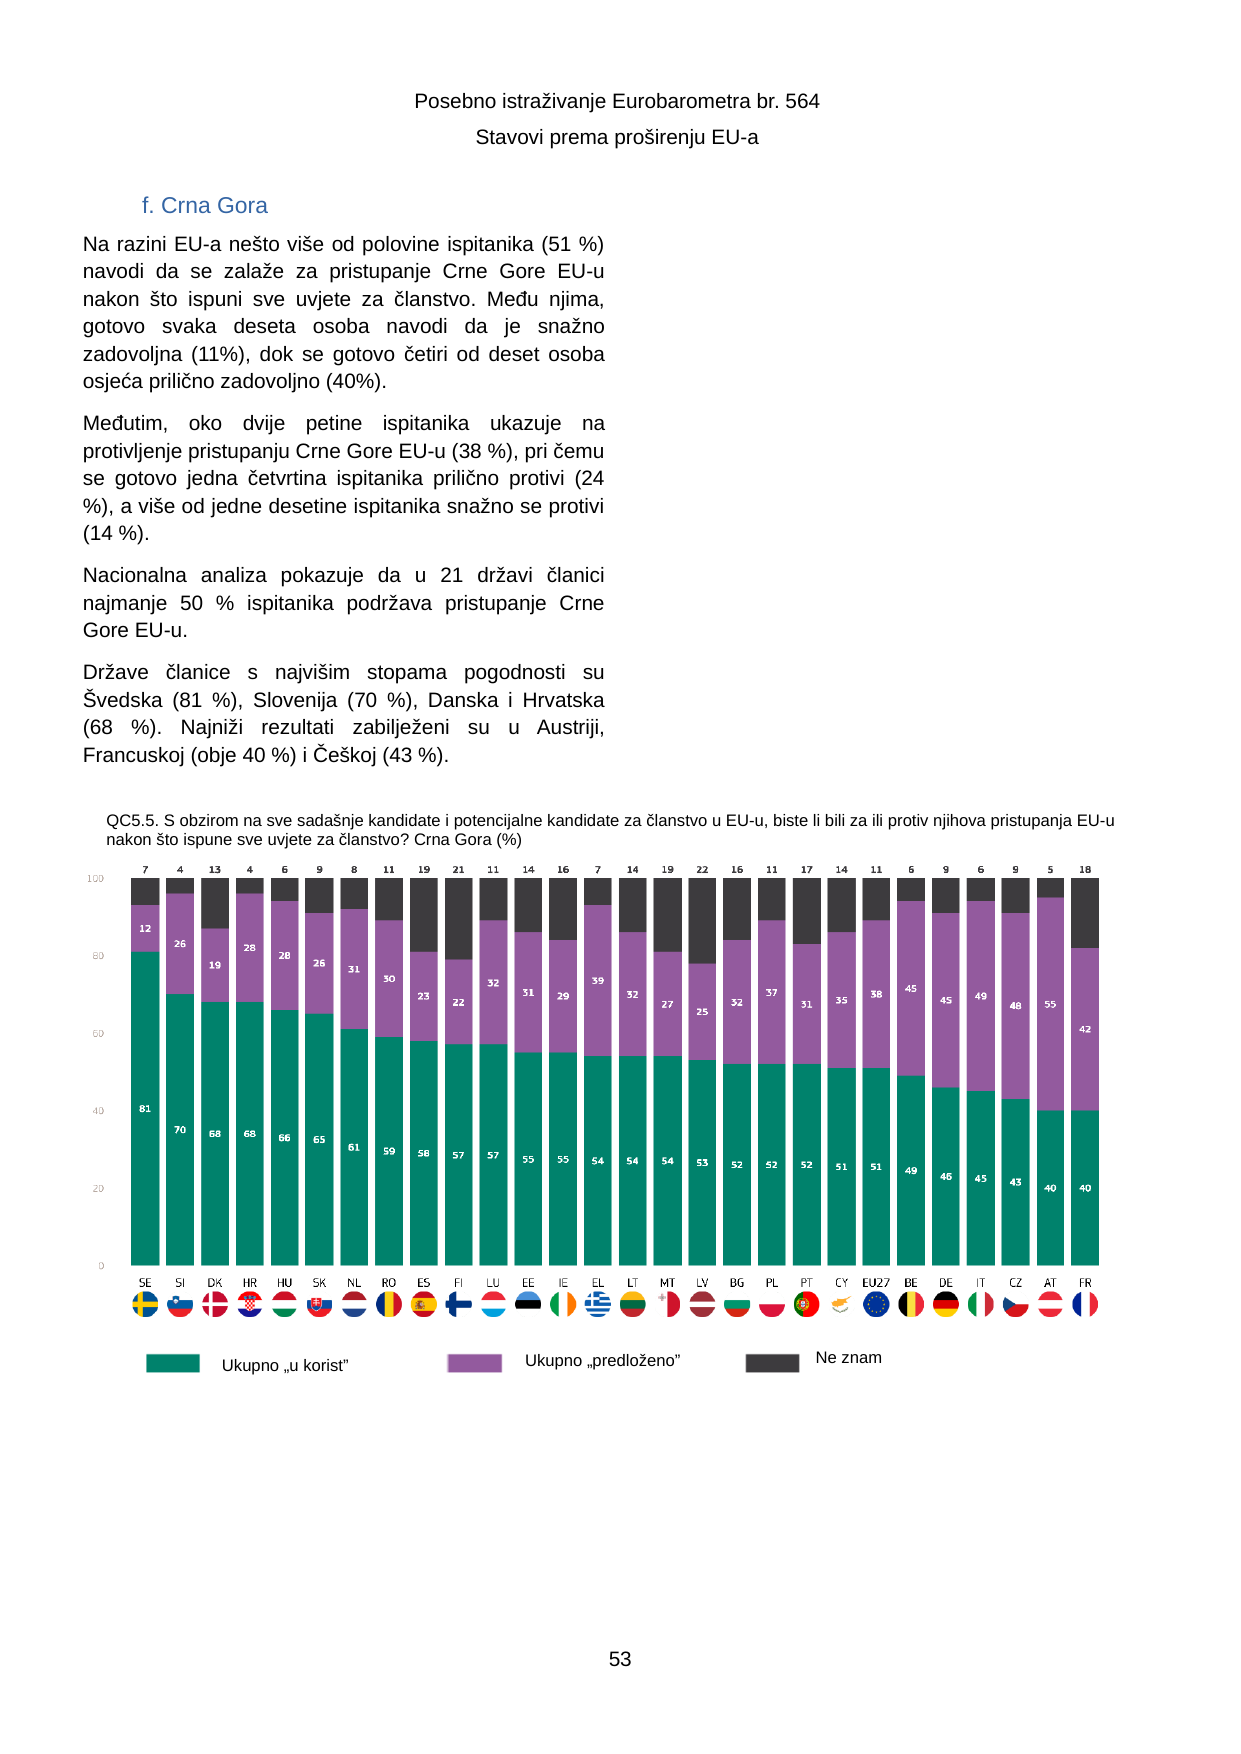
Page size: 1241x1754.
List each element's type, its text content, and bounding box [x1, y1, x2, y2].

subtitle f. Crna Gora [142, 192, 605, 219]
text Nacionalna analiza pokazuje da u 21 državi članici najmanje 50 % ispitanika podržava pristupanje Crne Gore EU-u. [83, 563, 605, 642]
picture [82, 860, 1110, 1325]
text Međutim, oko dvije petine ispitanika ukazuje na protivljenje pristupanju Crne Gore EU-u (38 %), pri čemu se gotovo jedna četvrtina ispitanika prilično protivi (24 %), a više od jedne desetine ispitanika snažno se protivi (14 %). [83, 411, 605, 545]
picture [116, 1338, 806, 1376]
text Na razini EU-a nešto više od polovine ispitanika (51 %) navodi da se zalaže za pristupanje Crne Gore EU-u nakon što ispuni sve uvjete za članstvo. Među njima, gotovo svaka deseta osoba navodi da je snažno zadovoljna (11%), dok se gotovo četiri od deset osoba osjeća prilično zadovoljno (40%). [83, 231, 605, 393]
text Države članice s najvišim stopama pogodnosti su Švedska (81 %), Slovenija (70 %), Danska i Hrvatska (68 %). Najniži rezultati zabilježeni su u Austriji, Francuskoj (obje 40 %) i Češkoj (43 %). [83, 660, 605, 767]
